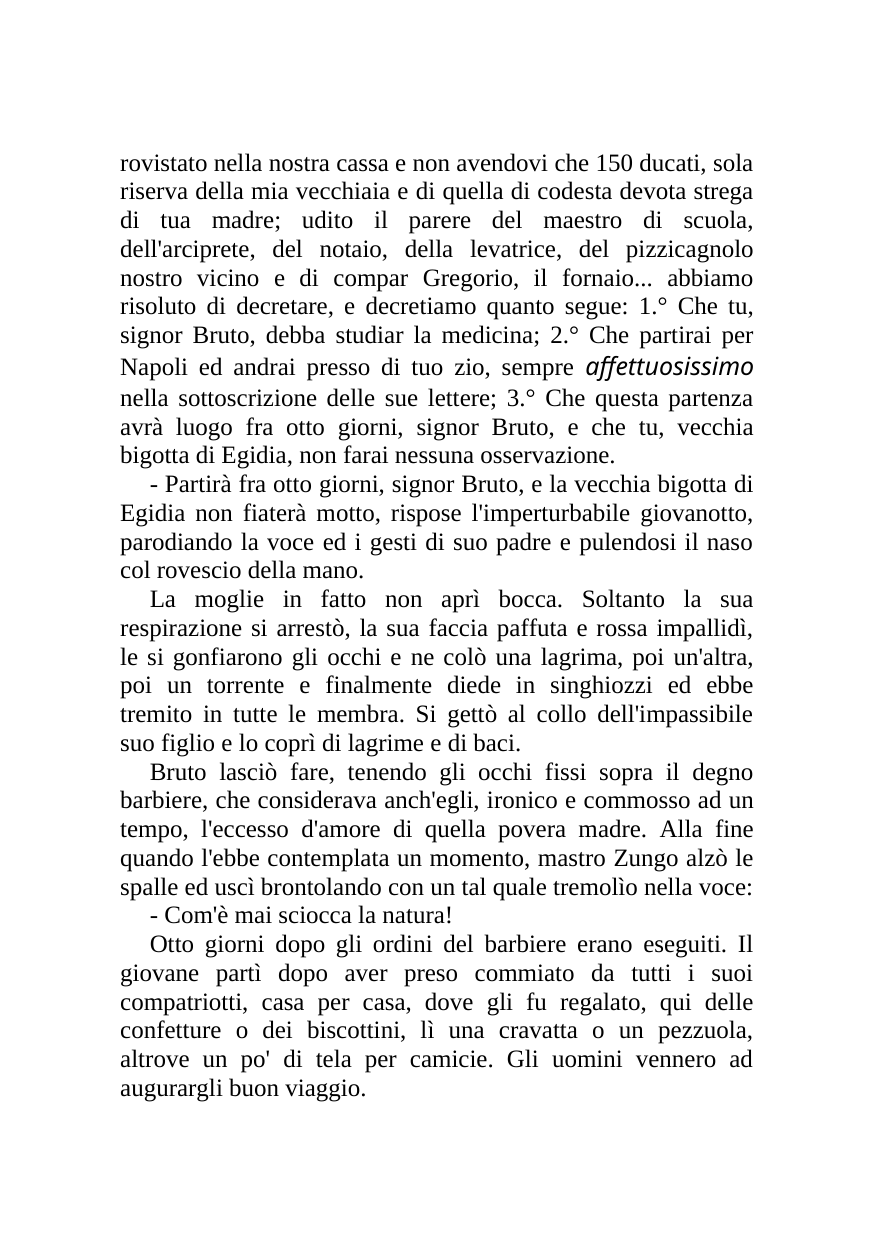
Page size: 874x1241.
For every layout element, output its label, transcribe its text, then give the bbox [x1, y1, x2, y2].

text - Com'è mai sciocca la natura! [120, 901, 754, 929]
text Bruto lasciò fare, tenendo gli occhi fissi sopra il degno barbiere, che considerava anch'egli, ironico e commosso ad un tempo, l'eccesso d'amore di quella povera madre. Alla fine quando l'ebbe contemplata un momento, mastro Zungo alzò le spalle ed uscì brontolando con un tal quale tremolìo nella voce: [120, 757, 754, 901]
text rovistato nella nostra cassa e non avendovi che 150 ducati, sola riserva della mia vecchiaia e di quella di codesta devota strega di tua madre; udito il parere del maestro di scuola, dell'arciprete, del notaio, della levatrice, del pizzicagnolo nostro vicino e di compar Gregorio, il fornaio... abbiamo risoluto di decretare, e decretiamo quanto segue: 1.° Che tu, signor Bruto, debba studiar la medicina; 2.° Che partirai per Napoli ed andrai presso di tuo zio, sempre affettuosissimo nella sottoscrizione delle sue lettere; 3.° Che questa partenza avrà luogo fra otto giorni, signor Bruto, e che tu, vecchia bigotta di Egidia, non farai nessuna osservazione. [120, 148, 754, 469]
text La moglie in fatto non aprì bocca. Soltanto la sua respirazione si arrestò, la sua faccia paffuta e rossa impallidì, le si gonfiarono gli occhi e ne colò una lagrima, poi un'altra, poi un torrente e finalmente diede in singhiozzi ed ebbe tremito in tutte le membra. Si gettò al collo dell'impassibile suo figlio e lo coprì di lagrime e di baci. [120, 584, 754, 757]
text Otto giorni dopo gli ordini del barbiere erano eseguiti. Il giovane partì dopo aver preso commiato da tutti i suoi compatriotti, casa per casa, dove gli fu regalato, qui delle confetture o dei biscottini, lì una cravatta o un pezzuola, altrove un po' di tela per camicie. Gli uomini vennero ad augurargli buon viaggio. [120, 929, 754, 1102]
text - Partirà fra otto giorni, signor Bruto, e la vecchia bigotta di Egidia non fiaterà motto, rispose l'imperturbabile giovanotto, parodiando la voce ed i gesti di suo padre e pulendosi il naso col rovescio della mano. [120, 469, 754, 584]
